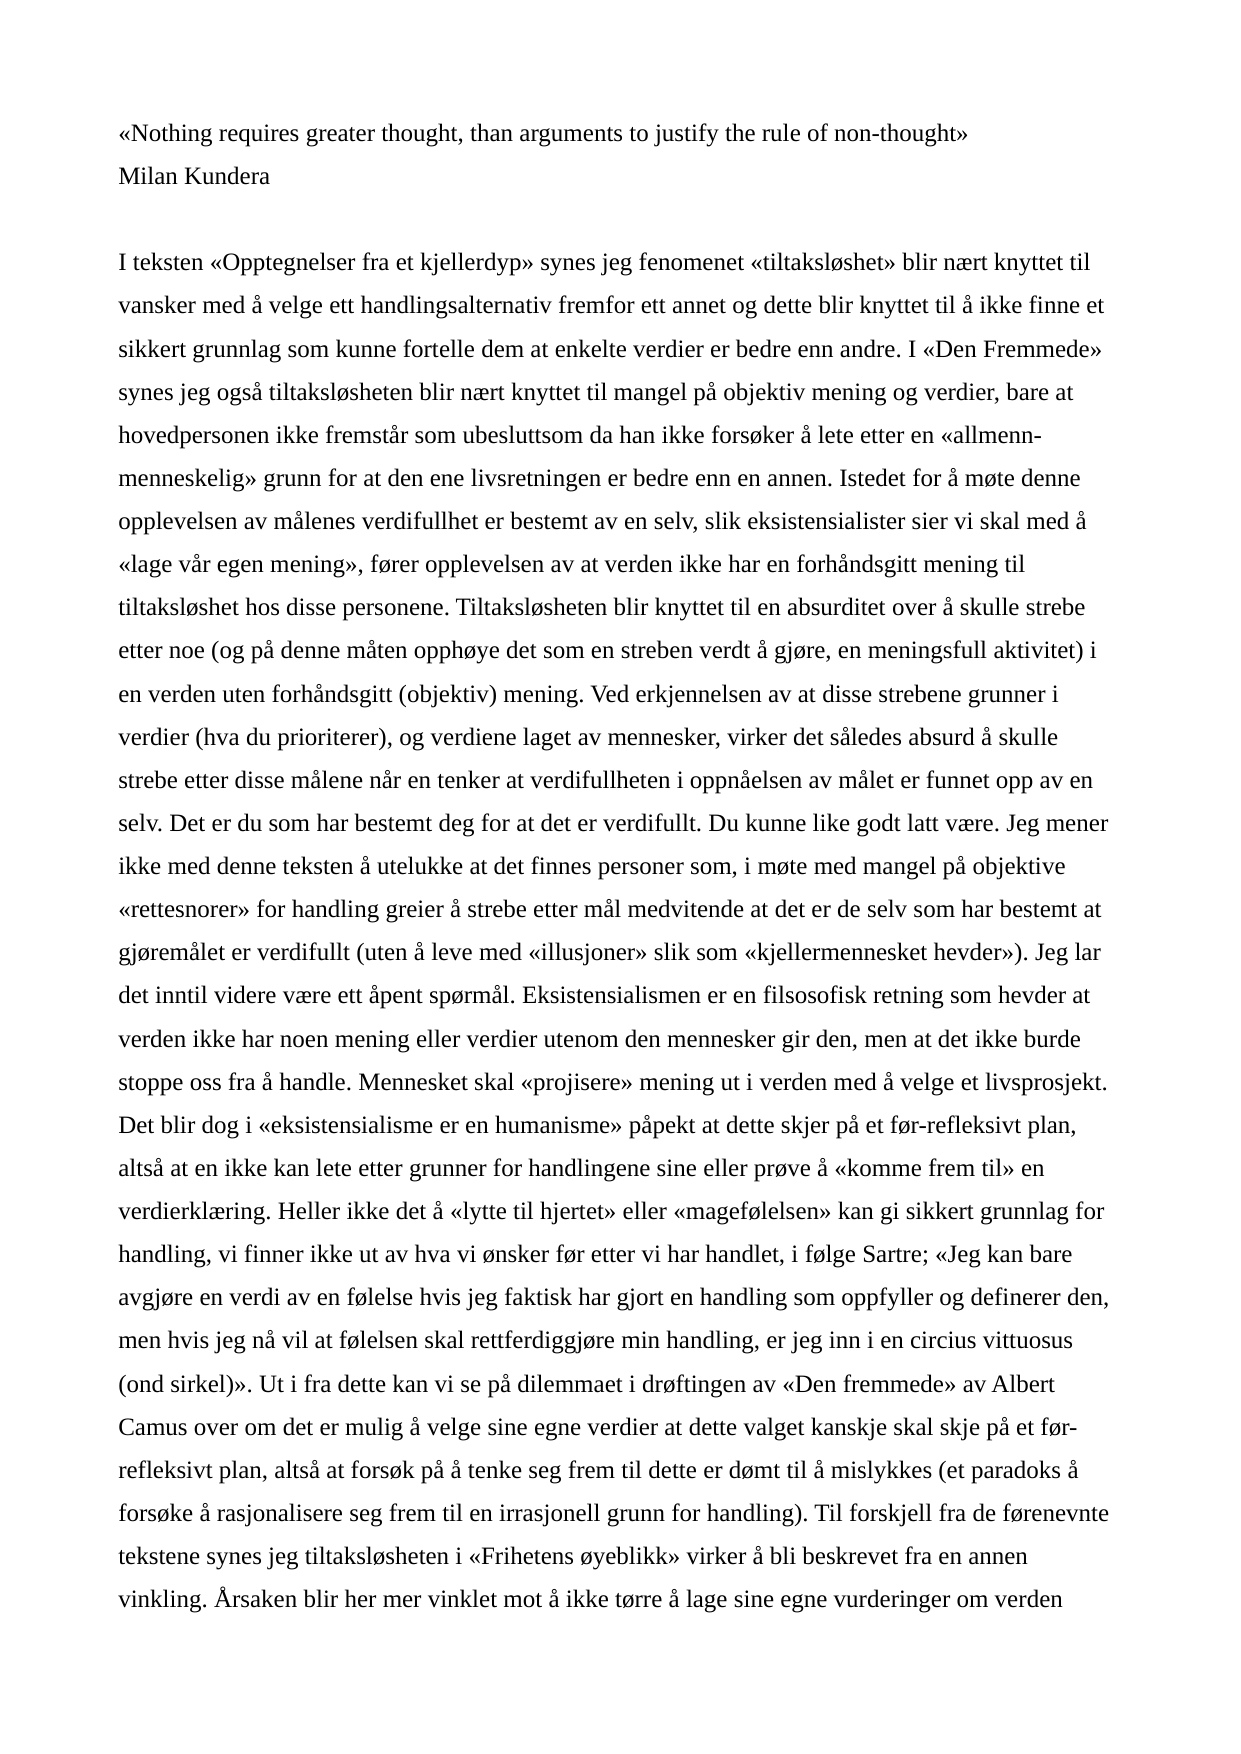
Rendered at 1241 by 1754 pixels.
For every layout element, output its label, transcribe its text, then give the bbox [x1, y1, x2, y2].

text Milan Kundera [118, 161, 1122, 190]
text I teksten «Opptegnelser fra et kjellerdyp» synes jeg fenomenet «tiltaksløshet» blir nært knyttet til vansker med å velge ett handlingsalternativ fremfor ett annet og dette blir knyttet til å ikke finne et sikkert grunnlag som kunne fortelle dem at enkelte verdier er bedre enn andre. I «Den Fremmede» synes jeg også tiltaksløsheten blir nært knyttet til mangel på objektiv mening og verdier, bare at hovedpersonen ikke fremstår som ubesluttsom da han ikke forsøker å lete etter en «allmenn-menneskelig» grunn for at den ene livsretningen er bedre enn en annen. Istedet for å møte denne opplevelsen av målenes verdifullhet er bestemt av en selv, slik eksistensialister sier vi skal med å «lage vår egen mening», fører opplevelsen av at verden ikke har en forhåndsgitt mening til tiltaksløshet hos disse personene. Tiltaksløsheten blir knyttet til en absurditet over å skulle strebe etter noe (og på denne måten opphøye det som en streben verdt å gjøre, en meningsfull aktivitet) i en verden uten forhåndsgitt (objektiv) mening. Ved erkjennelsen av at disse strebene grunner i verdier (hva du prioriterer), og verdiene laget av mennesker, virker det således absurd å skulle strebe etter disse målene når en tenker at verdifullheten i oppnåelsen av målet er funnet opp av en selv. Det er du som har bestemt deg for at det er verdifullt. Du kunne like godt latt være. Jeg mener ikke med denne teksten å utelukke at det finnes personer som, i møte med mangel på objektive «rettesnorer» for handling greier å strebe etter mål medvitende at det er de selv som har bestemt at gjøremålet er verdifullt (uten å leve med «illusjoner» slik som «kjellermennesket hevder»). Jeg lar det inntil videre være ett åpent spørmål. Eksistensialismen er en filsosofisk retning som hevder at verden ikke har noen mening eller verdier utenom den mennesker gir den, men at det ikke burde stoppe oss fra å handle. Mennesket skal «projisere» mening ut i verden med å velge et livsprosjekt. Det blir dog i «eksistensialisme er en humanisme» påpekt at dette skjer på et før-refleksivt plan, altså at en ikke kan lete etter grunner for handlingene sine eller prøve å «komme frem til» en verdierklæring. Heller ikke det å «lytte til hjertet» eller «magefølelsen» kan gi sikkert grunnlag for handling, vi finner ikke ut av hva vi ønsker før etter vi har handlet, i følge Sartre; «Jeg kan bare avgjøre en verdi av en følelse hvis jeg faktisk har gjort en handling som oppfyller og definerer den, men hvis jeg nå vil at følelsen skal rettferdiggjøre min handling, er jeg inn i en circius vittuosus (ond sirkel)». Ut i fra dette kan vi se på dilemmaet i drøftingen av «Den fremmede» av Albert Camus over om det er mulig å velge sine egne verdier at dette valget kanskje skal skje på et før-refleksivt plan, altså at forsøk på å tenke seg frem til dette er dømt til å mislykkes (et paradoks å forsøke å rasjonalisere seg frem til en irrasjonell grunn for handling). Til forskjell fra de førenevnte tekstene synes jeg tiltaksløsheten i «Frihetens øyeblikk» virker å bli beskrevet fra en annen vinkling. Årsaken blir her mer vinklet mot å ikke tørre å lage sine egne vurderinger om verden [118, 247, 1122, 1613]
text «Nothing requires greater thought, than arguments to justify the rule of non-thought» [118, 118, 1122, 147]
